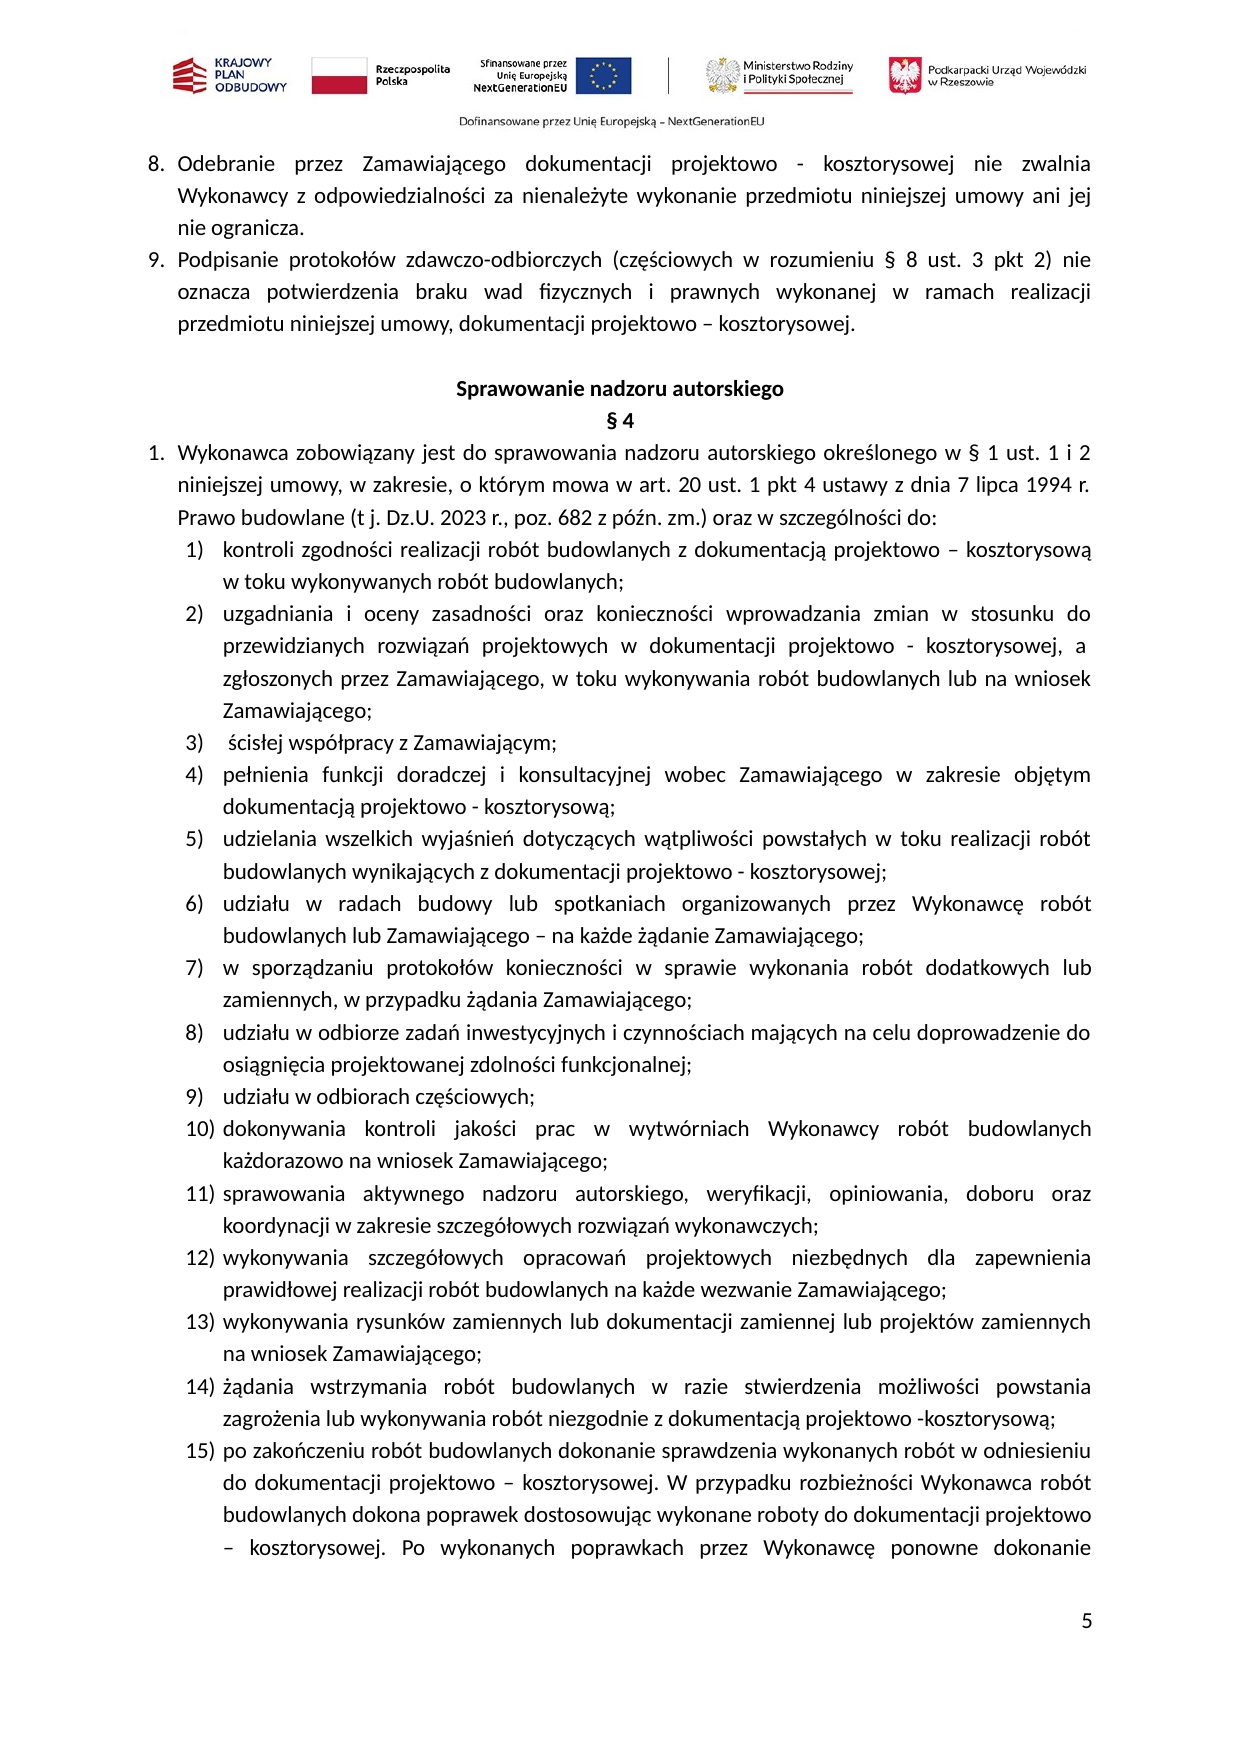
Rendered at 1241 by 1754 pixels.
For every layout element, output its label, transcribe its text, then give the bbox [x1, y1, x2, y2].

list po zakończeniu robót budowlanych dokonanie sprawdzenia wykonanych robót w odniesieniu do dokumentacji projektowo – kosztorysowej. W przypadku rozbieżności Wykonawca robót budowlanych dokona poprawek dostosowując wykonane roboty do dokumentacji projektowo – kosztorysowej. Po wykonanych poprawkach przez Wykonawcę ponowne dokonanie [185, 1436, 1093, 1561]
list w sporządzaniu protokołów konieczności w sprawie wykonania robót dodatkowych lub zamiennych, w przypadku żądania Zamawiającego; [185, 953, 1093, 1013]
list Wykonawca zobowiązany jest do sprawowania nadzoru autorskiego określonego w § 1 ust. 1 i 2 niniejszej umowy, w zakresie, o którym mowa w art. 20 ust. 1 pkt 4 ustawy z dnia 7 lipca 1994 r. Prawo budowlane (t j. Dz.U. 2023 r., poz. 682 z późn. zm.) oraz w szczególności do: [148, 438, 1093, 531]
list udziału w odbiorach częściowych; [185, 1082, 1093, 1110]
list wykonywania rysunków zamiennych lub dokumentacji zamiennej lub projektów zamiennych na wniosek Zamawiającego; [185, 1307, 1093, 1368]
list Podpisanie protokołów zdawczo-odbiorczych (częściowych w rozumieniu § 8 ust. 3 pkt 2) nie oznacza potwierdzenia braku wad fizycznych i prawnych wykonanej w ramach realizacji przedmiotu niniejszej umowy, dokumentacji projektowo – kosztorysowej. [148, 245, 1093, 338]
list żądania wstrzymania robót budowlanych w razie stwierdzenia możliwości powstania zagrożenia lub wykonywania robót niezgodnie z dokumentacją projektowo -kosztorysową; [185, 1372, 1093, 1432]
list udziału w radach budowy lub spotkaniach organizowanych przez Wykonawcę robót budowlanych lub Zamawiającego – na każde żądanie Zamawiającego; [185, 889, 1093, 949]
list Odebranie przez Zamawiającego dokumentacji projektowo - kosztorysowej nie zwalnia Wykonawcy z odpowiedzialności za nienależyte wykonanie przedmiotu niniejszej umowy ani jej nie ogranicza. [148, 149, 1093, 241]
list pełnienia funkcji doradczej i konsultacyjnej wobec Zamawiającego w zakresie objętym dokumentacją projektowo - kosztorysową; [185, 760, 1093, 820]
list kontroli zgodności realizacji robót budowlanych z dokumentacją projektowo – kosztorysową w toku wykonywanych robót budowlanych; [185, 535, 1093, 595]
text § 4 [148, 406, 1093, 434]
list sprawowania aktywnego nadzoru autorskiego, weryfikacji, opiniowania, doboru oraz koordynacji w zakresie szczegółowych rozwiązań wykonawczych; [185, 1179, 1093, 1239]
list uzgadniania i oceny zasadności oraz konieczności wprowadzania zmian w stosunku do przewidzianych rozwiązań projektowych w dokumentacji projektowo - kosztorysowej, a zgłoszonych przez Zamawiającego, w toku wykonywania robót budowlanych lub na wniosek Zamawiającego; [185, 599, 1093, 724]
list ścisłej współpracy z Zamawiającym; [185, 728, 1093, 756]
list udzielania wszelkich wyjaśnień dotyczących wątpliwości powstałych w toku realizacji robót budowlanych wynikających z dokumentacji projektowo - kosztorysowej; [185, 824, 1093, 885]
list wykonywania szczegółowych opracowań projektowych niezbędnych dla zapewnienia prawidłowej realizacji robót budowlanych na każde wezwanie Zamawiającego; [185, 1243, 1093, 1303]
list udziału w odbiorze zadań inwestycyjnych i czynnościach mających na celu doprowadzenie do osiągnięcia projektowanej zdolności funkcjonalnej; [185, 1018, 1093, 1078]
text Sprawowanie nadzoru autorskiego [148, 374, 1093, 402]
list dokonywania kontroli jakości prac w wytwórniach Wykonawcy robót budowlanych każdorazowo na wniosek Zamawiającego; [185, 1114, 1093, 1174]
